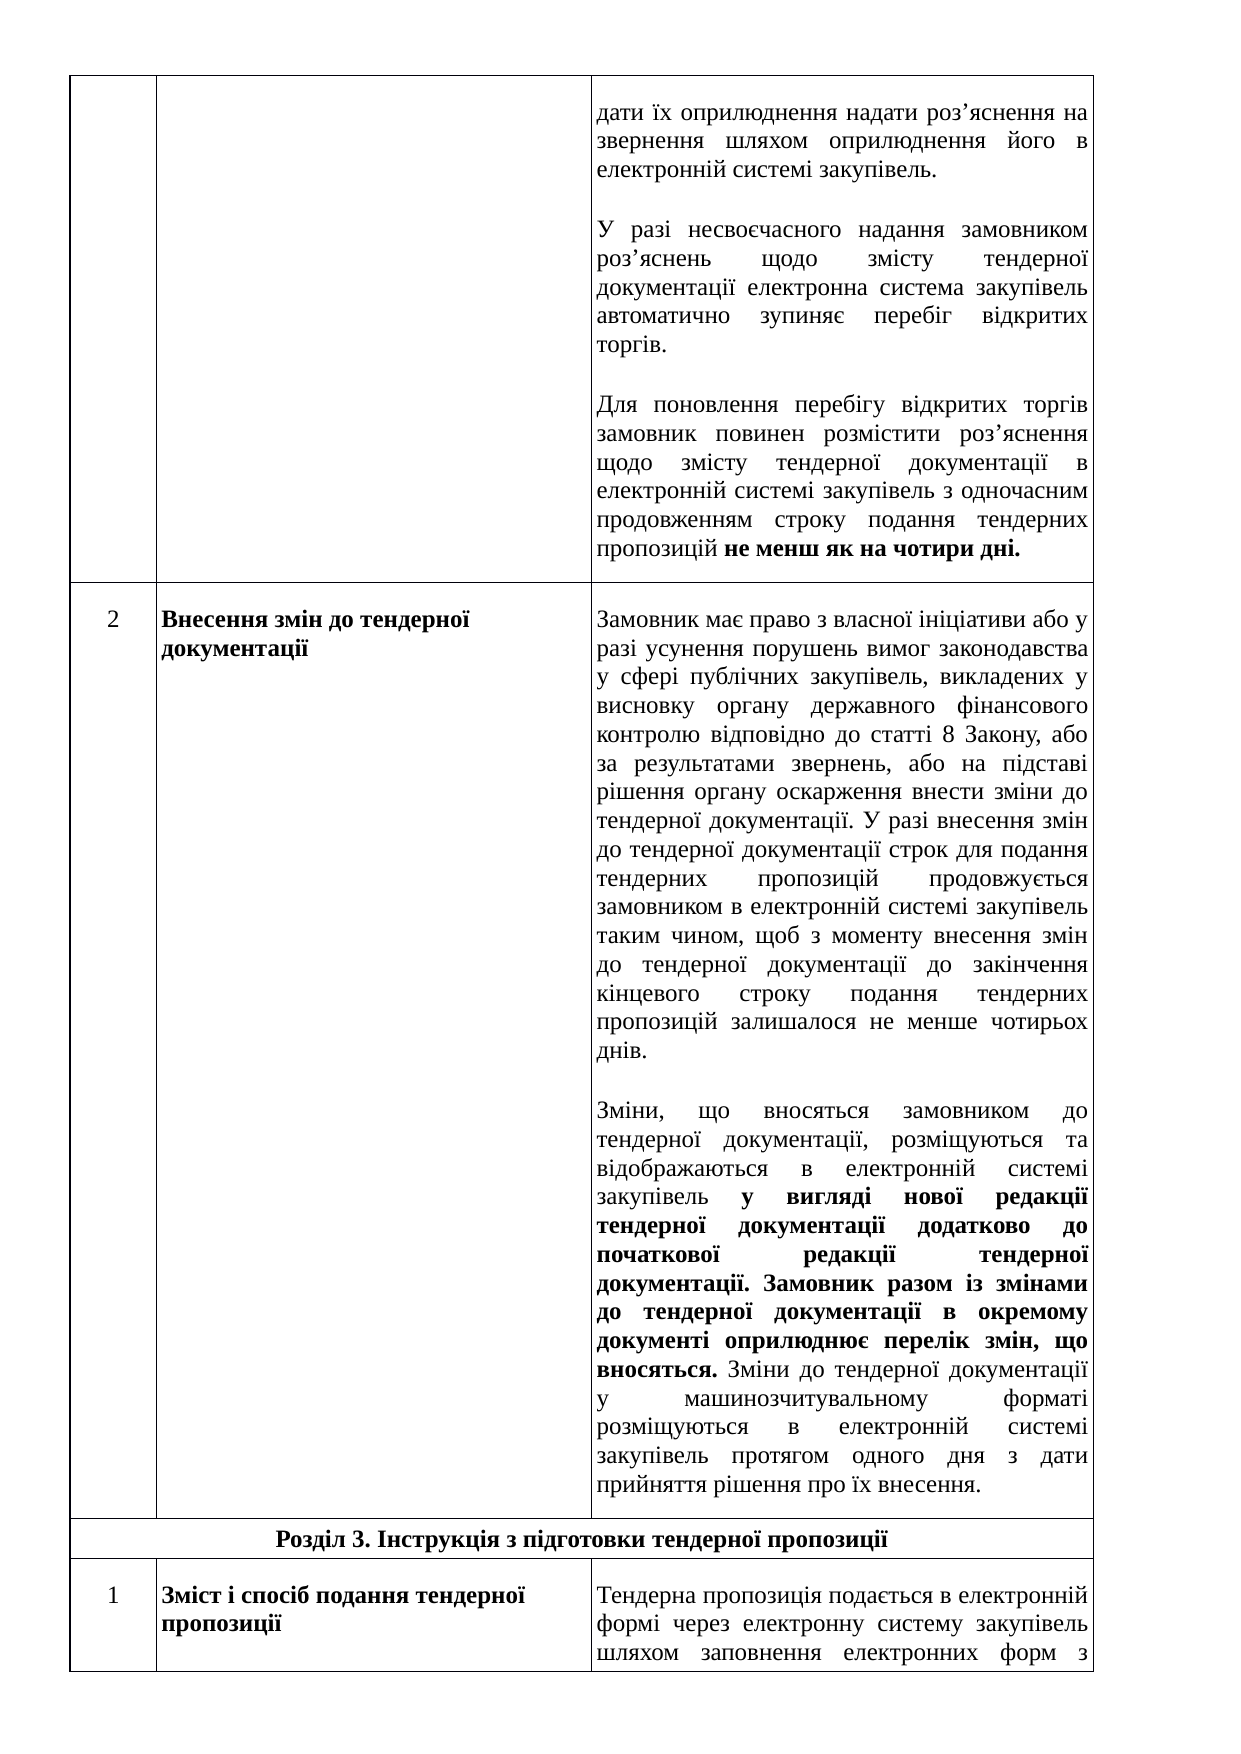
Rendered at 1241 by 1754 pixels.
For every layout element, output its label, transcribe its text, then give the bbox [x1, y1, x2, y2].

table_cell [71, 76, 156, 582]
table_cell Замовник має право з власної ініціативи або у разі усунення порушень вимог законодавства у сфері публічних закупівель, викладених у висновку органу державного фінансового контролю відповідно до статті 8 Закону, або за результатами звернень, або на підставі рішення органу оскарження внести зміни до тендерної документації. У разі внесення змін до тендерної документації строк для подання тендерних пропозицій продовжується замовником в електронній системі закупівель таким чином, щоб з моменту внесення змін до тендерної документації до закінчення кінцевого строку подання тендерних пропозицій залишалося не менше чотирьох днів. Зміни, що вносяться замовником до тендерної документації, розміщуються та відображаються в електронній системі закупівель у вигляді нової редакції тендерної документації додатково до початкової редакції тендерної документації. Замовник разом із змінами до тендерної документації в окремому документі оприлюднює перелік змін, що вносяться. Зміни до тендерної документації у машинозчитувальному форматі розміщуються в електронній системі закупівель протягом одного дня з дати прийняття рішення про їх внесення. [592, 583, 1093, 1518]
table_cell Розділ 3. Інструкція з підготовки тендерної пропозиції [71, 1519, 1093, 1558]
table_cell Внесення змін до тендерної документації [157, 583, 591, 1518]
table_cell 2 [71, 583, 156, 1518]
table_cell Зміст і спосіб подання тендерної пропозиції [157, 1559, 591, 1671]
table_cell дати їх оприлюднення надати роз’яснення на звернення шляхом оприлюднення його в електронній системі закупівель. У разі несвоєчасного надання замовником роз’яснень щодо змісту тендерної документації електронна система закупівель автоматично зупиняє перебіг відкритих торгів. Для поновлення перебігу відкритих торгів замовник повинен розмістити роз’яснення щодо змісту тендерної документації в електронній системі закупівель з одночасним продовженням строку подання тендерних пропозицій не менш як на чотири дні. [592, 76, 1093, 582]
table_cell [157, 76, 591, 582]
table_cell 1 [71, 1559, 156, 1671]
